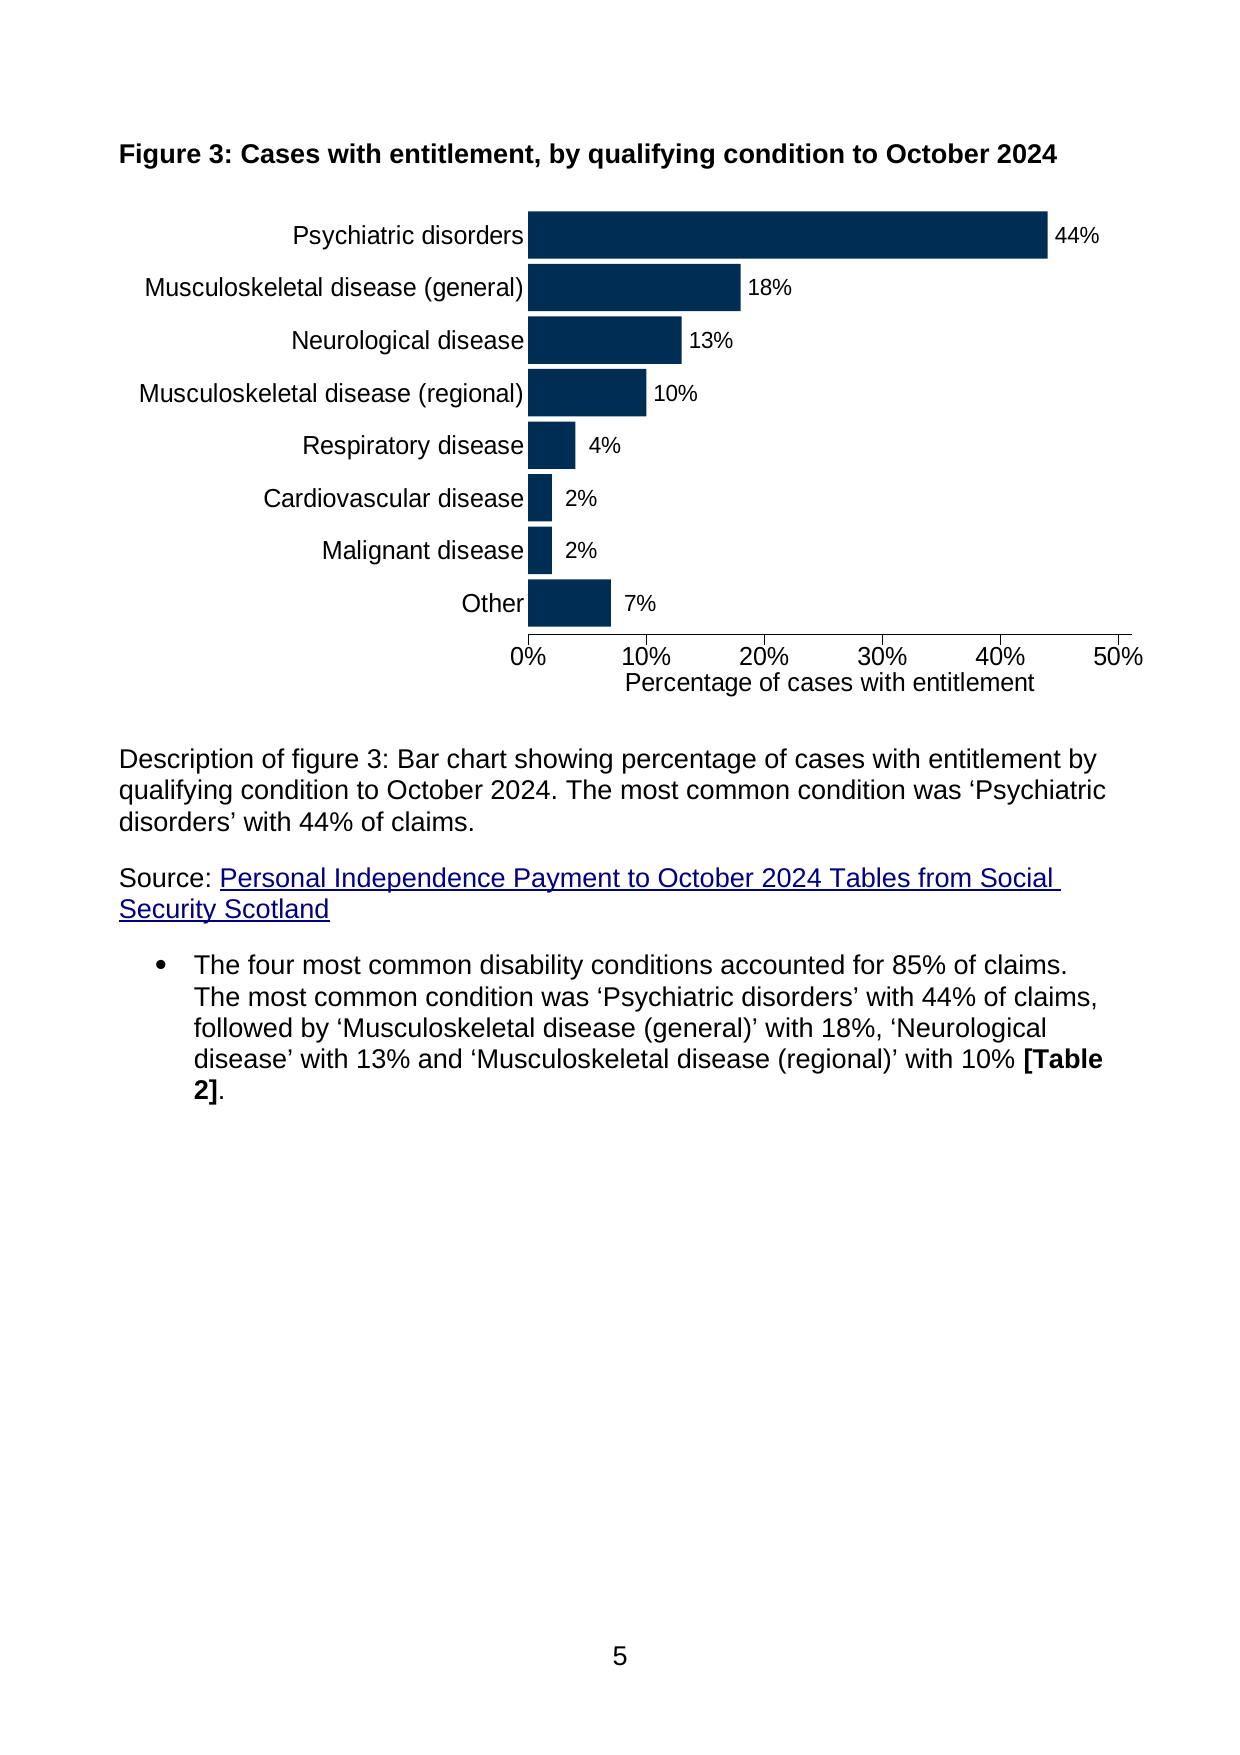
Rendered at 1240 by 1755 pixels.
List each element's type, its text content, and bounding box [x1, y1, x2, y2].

text Description of figure 3: Bar chart showing percentage of cases with entitlement by qualifying condition to October 2024. The most common condition was ‘Psychiatric disorders’ with 44% of claims. [118, 743, 1121, 837]
list The four most common disability conditions accounted for 85% of claims. The most common condition was ‘Psychiatric disorders’ with 44% of claims, followed by ‘Musculoskeletal disease (general)’ with 18%, ‘Neurological disease’ with 13% and ‘Musculoskeletal disease (regional)’ with 10% [Table 2]. [156, 950, 1121, 1106]
subtitle Figure 3: Cases with entitlement, by qualifying condition to October 2024 [118, 138, 1121, 170]
text Source: Personal Independence Payment to October 2024 Tables from Social Security Scotland [118, 862, 1121, 925]
